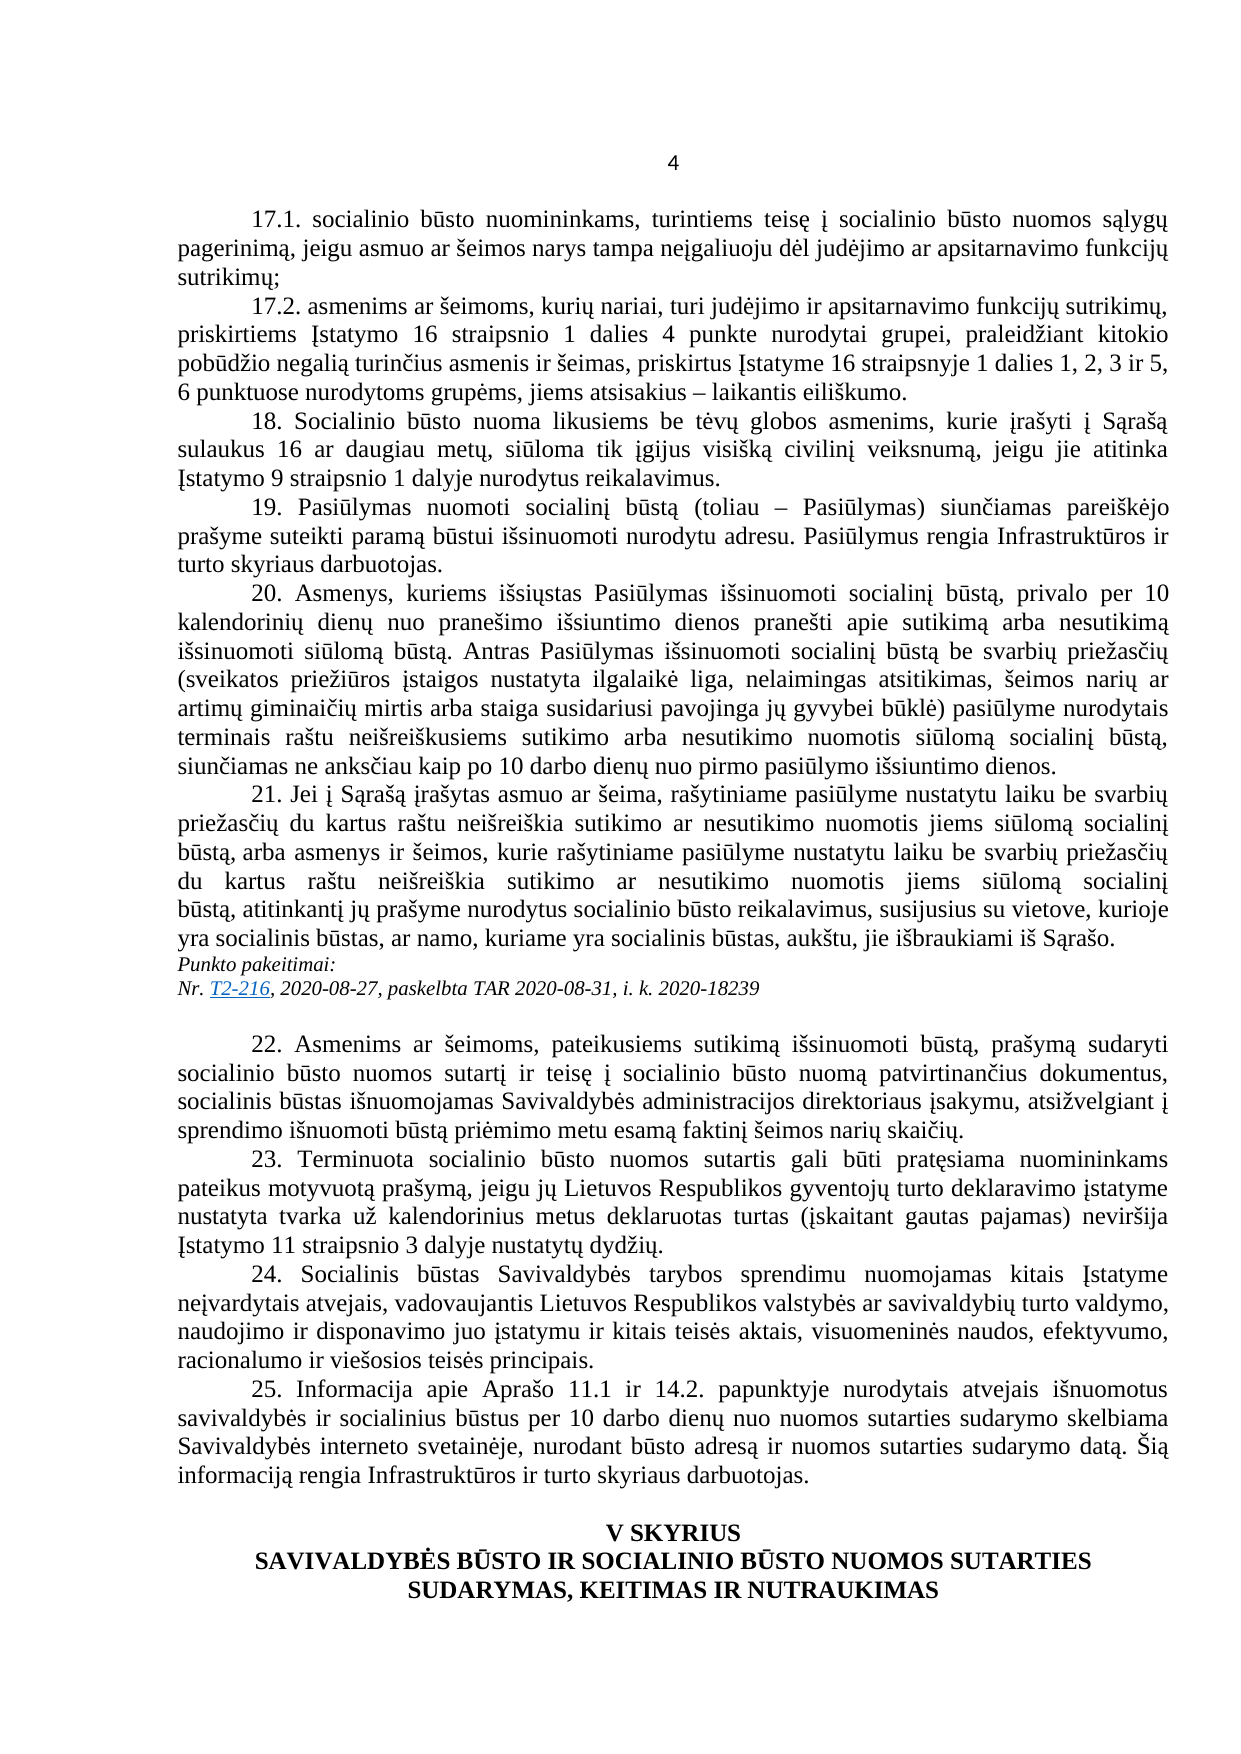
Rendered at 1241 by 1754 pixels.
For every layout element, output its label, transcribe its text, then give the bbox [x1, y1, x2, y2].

text SAVIVALDYBĖS BŪSTO IR SOCIALINIO BŪSTO NUOMOS SUTARTIES SUDARYMAS, KEITIMAS IR NUTRAUKIMAS [177, 1546, 1169, 1604]
text 21. Jei į Sąrašą įrašytas asmuo ar šeima, rašytiniame pasiūlyme nustatytu laiku be svarbių priežasčių du kartus raštu neišreiškia sutikimo ar nesutikimo nuomotis jiems siūlomą socialinį būstą, arba asmenys ir šeimos, kurie rašytiniame pasiūlyme nustatytu laiku be svarbių priežasčių du kartus raštu neišreiškia sutikimo ar nesutikimo nuomotis jiems siūlomą socialinį būstą, atitinkantį jų prašyme nurodytus socialinio būsto reikalavimus, susijusius su vietove, kurioje yra socialinis būstas, ar namo, kuriame yra socialinis būstas, aukštu, jie išbraukiami iš Sąrašo. [177, 779, 1169, 952]
text 18. Socialinio būsto nuoma likusiems be tėvų globos asmenims, kurie įrašyti į Sąrašą sulaukus 16 ar daugiau metų, siūloma tik įgijus visišką civilinį veiksnumą, jeigu jie atitinka Įstatymo 9 straipsnio 1 dalyje nurodytus reikalavimus. [177, 406, 1169, 492]
text V SKYRIUS [177, 1518, 1169, 1546]
text 24. Socialinis būstas Savivaldybės tarybos sprendimu nuomojamas kitais Įstatyme neįvardytais atvejais, vadovaujantis Lietuvos Respublikos valstybės ar savivaldybių turto valdymo, naudojimo ir disponavimo juo įstatymu ir kitais teisės aktais, visuomeninės naudos, efektyvumo, racionalumo ir viešosios teisės principais. [177, 1259, 1169, 1374]
text 20. Asmenys, kuriems išsiųstas Pasiūlymas išsinuomoti socialinį būstą, privalo per 10 kalendorinių dienų nuo pranešimo išsiuntimo dienos pranešti apie sutikimą arba nesutikimą išsinuomoti siūlomą būstą. Antras Pasiūlymas išsinuomoti socialinį būstą be svarbių priežasčių (sveikatos priežiūros įstaigos nustatyta ilgalaikė liga, nelaimingas atsitikimas, šeimos narių ar artimų giminaičių mirtis arba staiga susidariusi pavojinga jų gyvybei būklė) pasiūlyme nurodytais terminais raštu neišreiškusiems sutikimo arba nesutikimo nuomotis siūlomą socialinį būstą, siunčiamas ne anksčiau kaip po 10 darbo dienų nuo pirmo pasiūlymo išsiuntimo dienos. [177, 578, 1169, 779]
text 19. Pasiūlymas nuomoti socialinį būstą (toliau – Pasiūlymas) siunčiamas pareiškėjo prašyme suteikti paramą būstui išsinuomoti nurodytu adresu. Pasiūlymus rengia Infrastruktūros ir turto skyriaus darbuotojas. [177, 492, 1169, 578]
text 25. Informacija apie Aprašo 11.1 ir 14.2. papunktyje nurodytais atvejais išnuomotus savivaldybės ir socialinius būstus per 10 darbo dienų nuo nuomos sutarties sudarymo skelbiama Savivaldybės interneto svetainėje, nurodant būsto adresą ir nuomos sutarties sudarymo datą. Šią informaciją rengia Infrastruktūros ir turto skyriaus darbuotojas. [177, 1374, 1169, 1489]
text 22. Asmenims ar šeimoms, pateikusiems sutikimą išsinuomoti būstą, prašymą sudaryti socialinio būsto nuomos sutartį ir teisę į socialinio būsto nuomą patvirtinančius dokumentus, socialinis būstas išnuomojamas Savivaldybės administracijos direktoriaus įsakymu, atsižvelgiant į sprendimo išnuomoti būstą priėmimo metu esamą faktinį šeimos narių skaičių. [177, 1029, 1169, 1144]
text 17.1. socialinio būsto nuomininkams, turintiems teisę į socialinio būsto nuomos sąlygų pagerinimą, jeigu asmuo ar šeimos narys tampa neįgaliuoju dėl judėjimo ar apsitarnavimo funkcijų sutrikimų; [177, 204, 1169, 291]
text Nr. T2-216, 2020-08-27, paskelbta TAR 2020-08-31, i. k. 2020-18239 [177, 976, 1169, 1000]
text Punkto pakeitimai: [177, 952, 1169, 976]
text 23. Terminuota socialinio būsto nuomos sutartis gali būti pratęsiama nuomininkams pateikus motyvuotą prašymą, jeigu jų Lietuvos Respublikos gyventojų turto deklaravimo įstatyme nustatyta tvarka už kalendorinius metus deklaruotas turtas (įskaitant gautas pajamas) neviršija Įstatymo 11 straipsnio 3 dalyje nustatytų dydžių. [177, 1144, 1169, 1259]
text 17.2. asmenims ar šeimoms, kurių nariai, turi judėjimo ir apsitarnavimo funkcijų sutrikimų, priskirtiems Įstatymo 16 straipsnio 1 dalies 4 punkte nurodytai grupei, praleidžiant kitokio pobūdžio negalią turinčius asmenis ir šeimas, priskirtus Įstatyme 16 straipsnyje 1 dalies 1, 2, 3 ir 5, 6 punktuose nurodytoms grupėms, jiems atsisakius – laikantis eiliškumo. [177, 291, 1169, 406]
